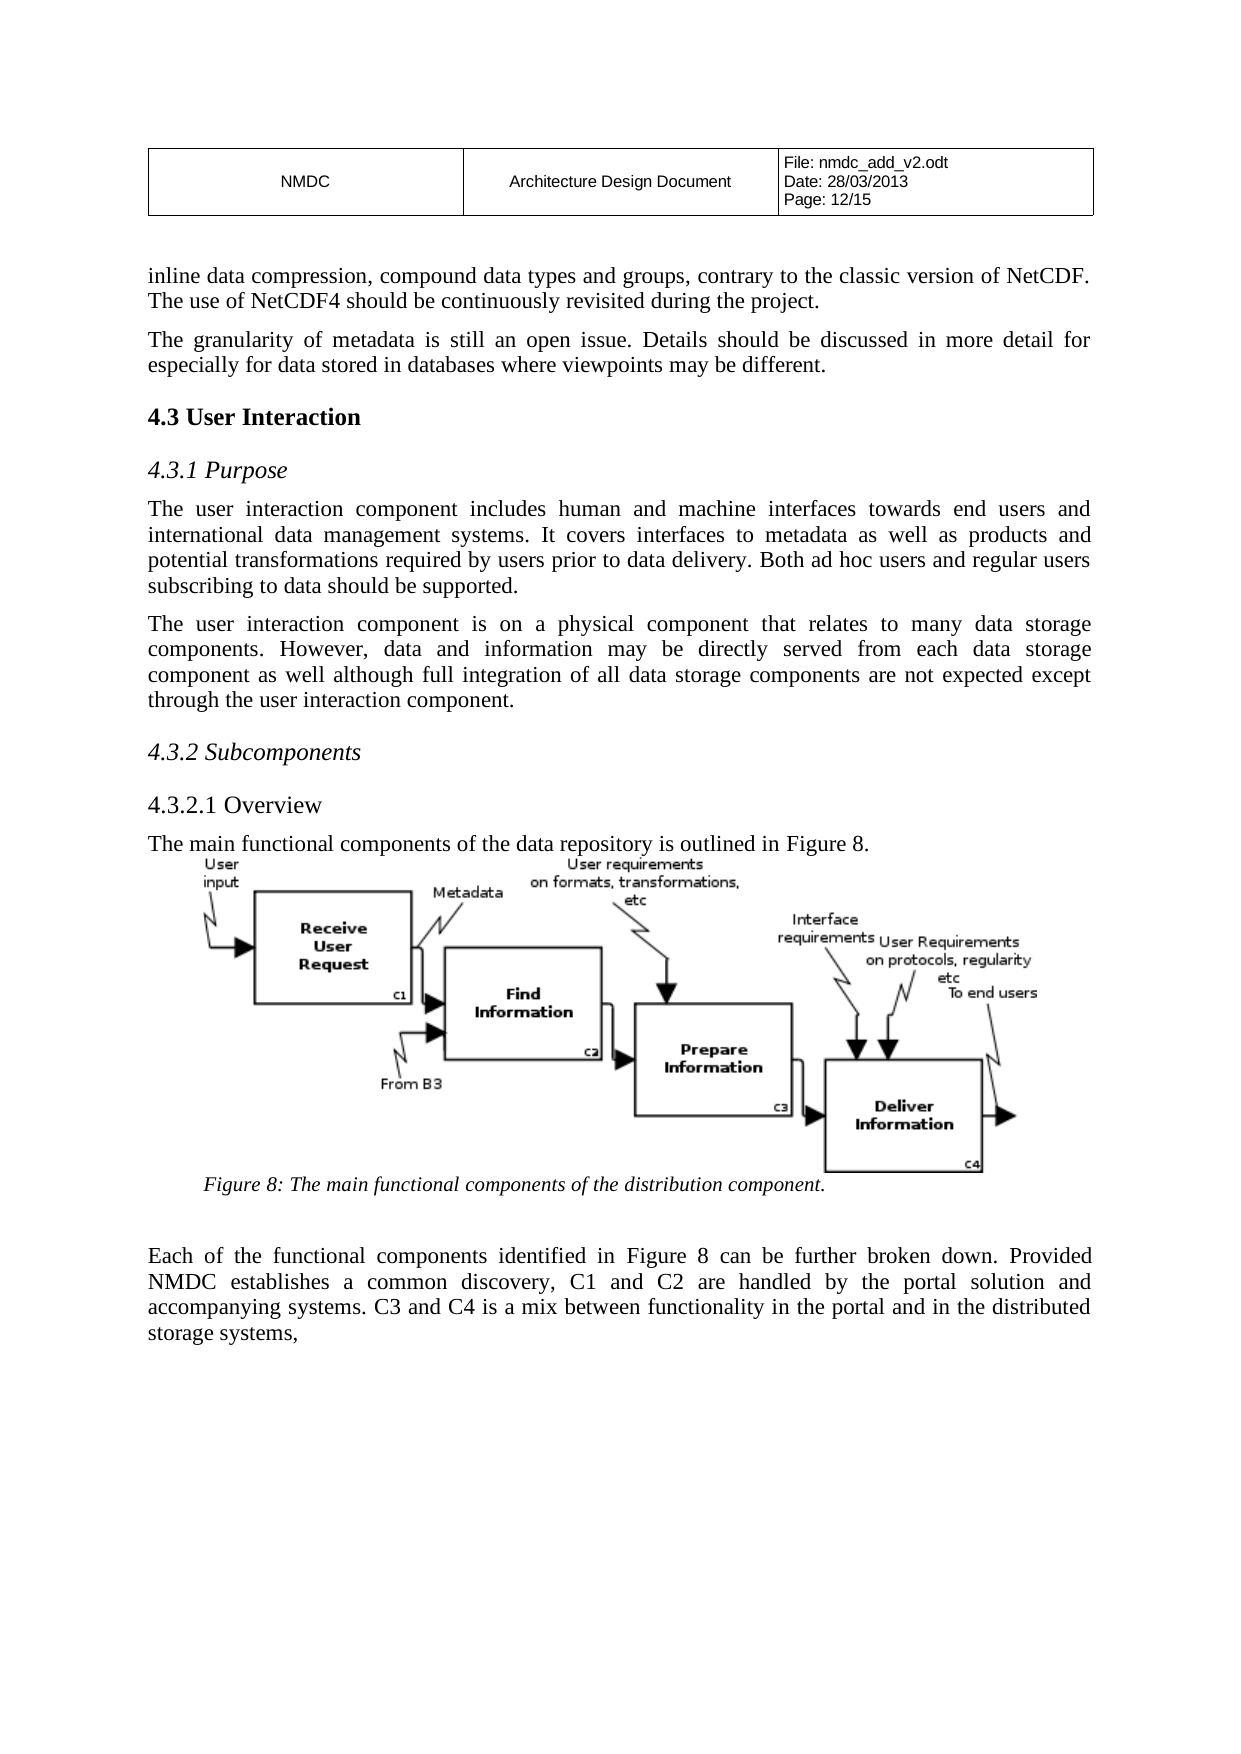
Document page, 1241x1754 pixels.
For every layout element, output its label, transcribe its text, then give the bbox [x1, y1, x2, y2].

picture [203, 856, 1037, 1173]
subtitle Subcomponents [148, 738, 1093, 766]
text The user interaction component is on a physical component that relates to many data storage components. However, data and information may be directly served from each data storage component as well although full integration of all data storage components are not expected except through the user interaction component. [148, 611, 1093, 713]
text inline data compression, compound data types and groups, contrary to the classic version of NetCDF. The use of NetCDF4 should be continuously revisited during the project. [148, 263, 1093, 314]
text The main functional components of the data repository is outlined in Figure 8. [148, 831, 1093, 857]
subtitle User Interaction [148, 402, 1093, 431]
subtitle Purpose [148, 456, 1093, 483]
subtitle Overview [148, 791, 1093, 819]
text Figure 8: The main functional components of the distribution component. [203, 1173, 1037, 1196]
text The granularity of metadata is still an open issue. Details should be discussed in more detail for especially for data stored in databases where viewpoints may be different. [148, 326, 1093, 377]
text Each of the functional components identified in Figure 8 can be further broken down. Provided NMDC establishes a common discovery, C1 and C2 are handled by the portal solution and accompanying systems. C3 and C4 is a mix between functionality in the portal and in the distributed storage systems, [148, 1243, 1093, 1345]
text The user interaction component includes human and machine interfaces towards end users and international data management systems. It covers interfaces to metadata as well as products and potential transformations required by users prior to data delivery. Both ad hoc users and regular users subscribing to data should be supported. [148, 496, 1093, 598]
